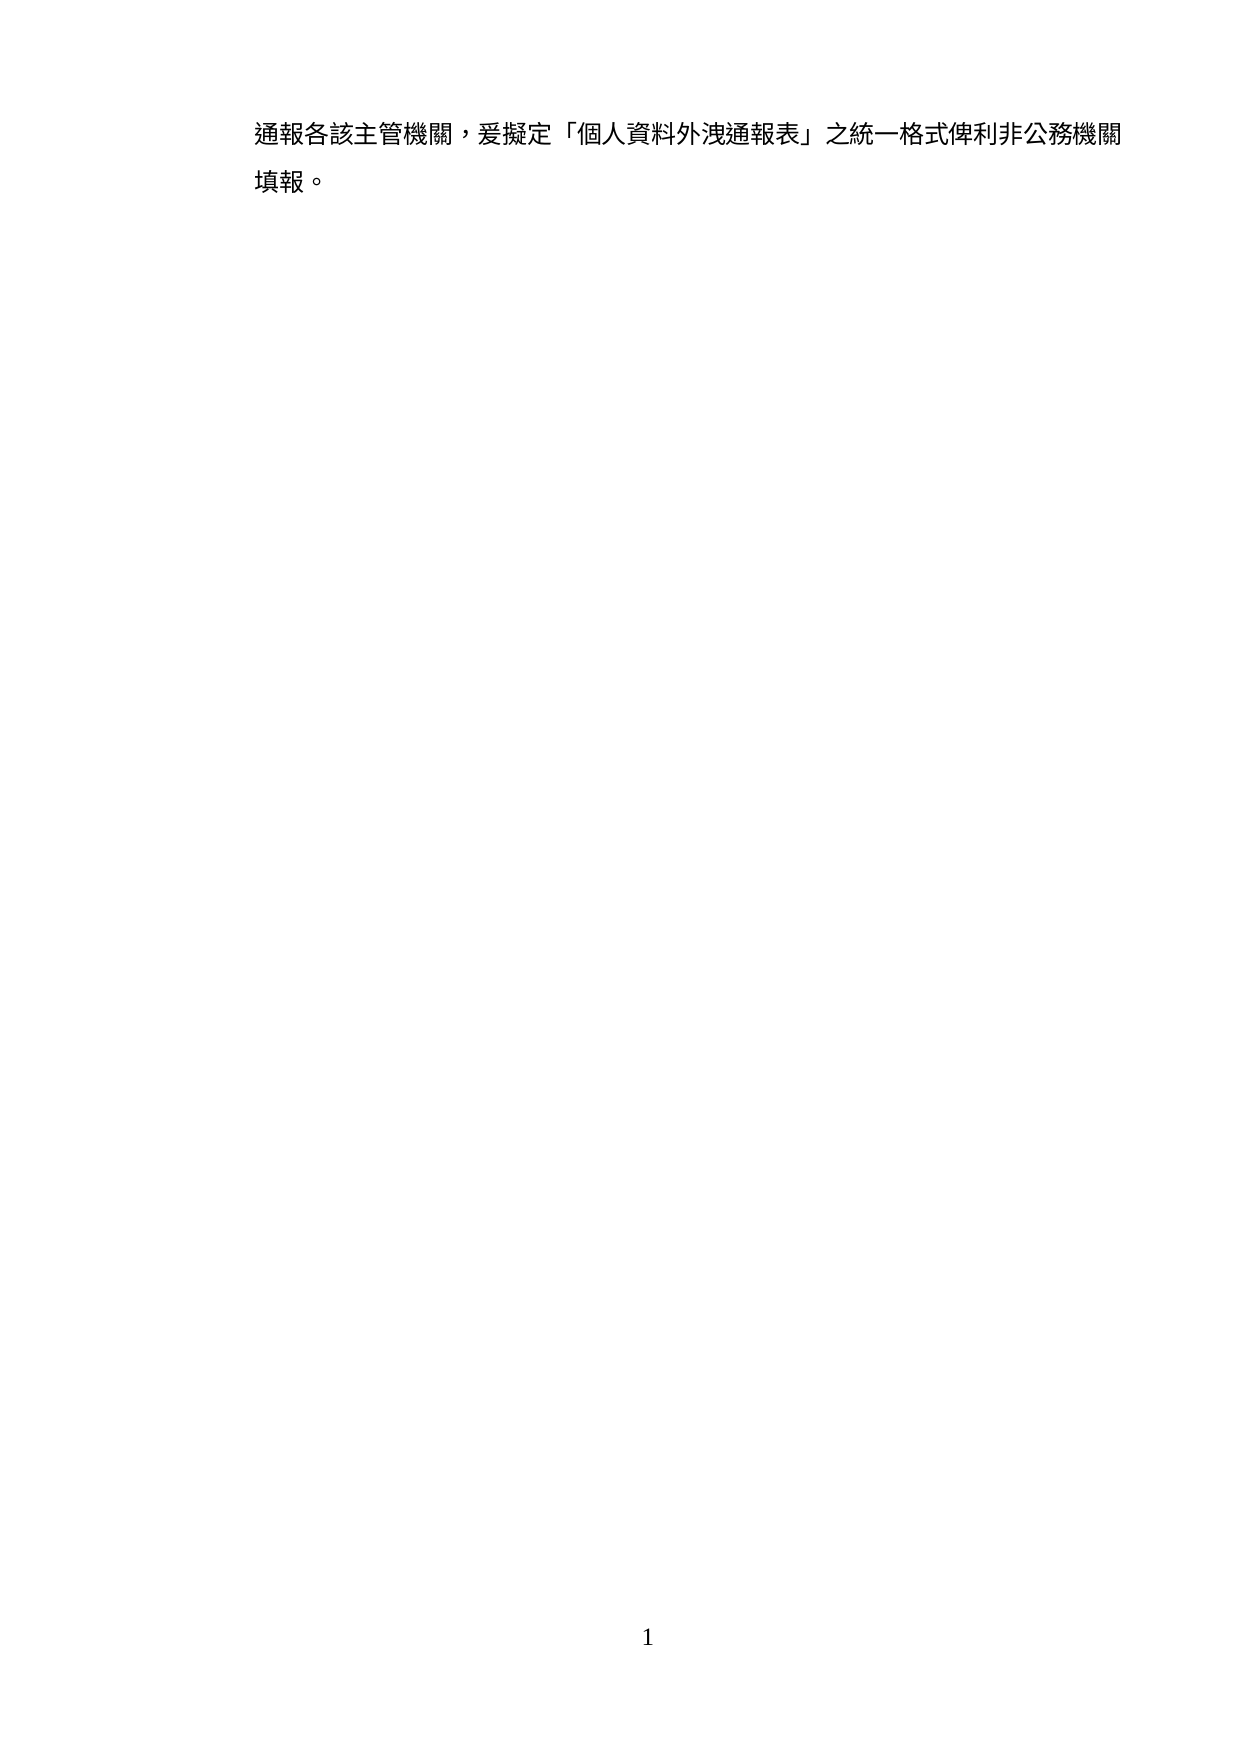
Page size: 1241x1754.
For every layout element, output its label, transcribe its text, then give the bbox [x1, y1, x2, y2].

text 通報各該主管機關，爰擬定「個人資料外洩通報表」之統一格式俾利非公務機關填報。 [172, 105, 1125, 201]
